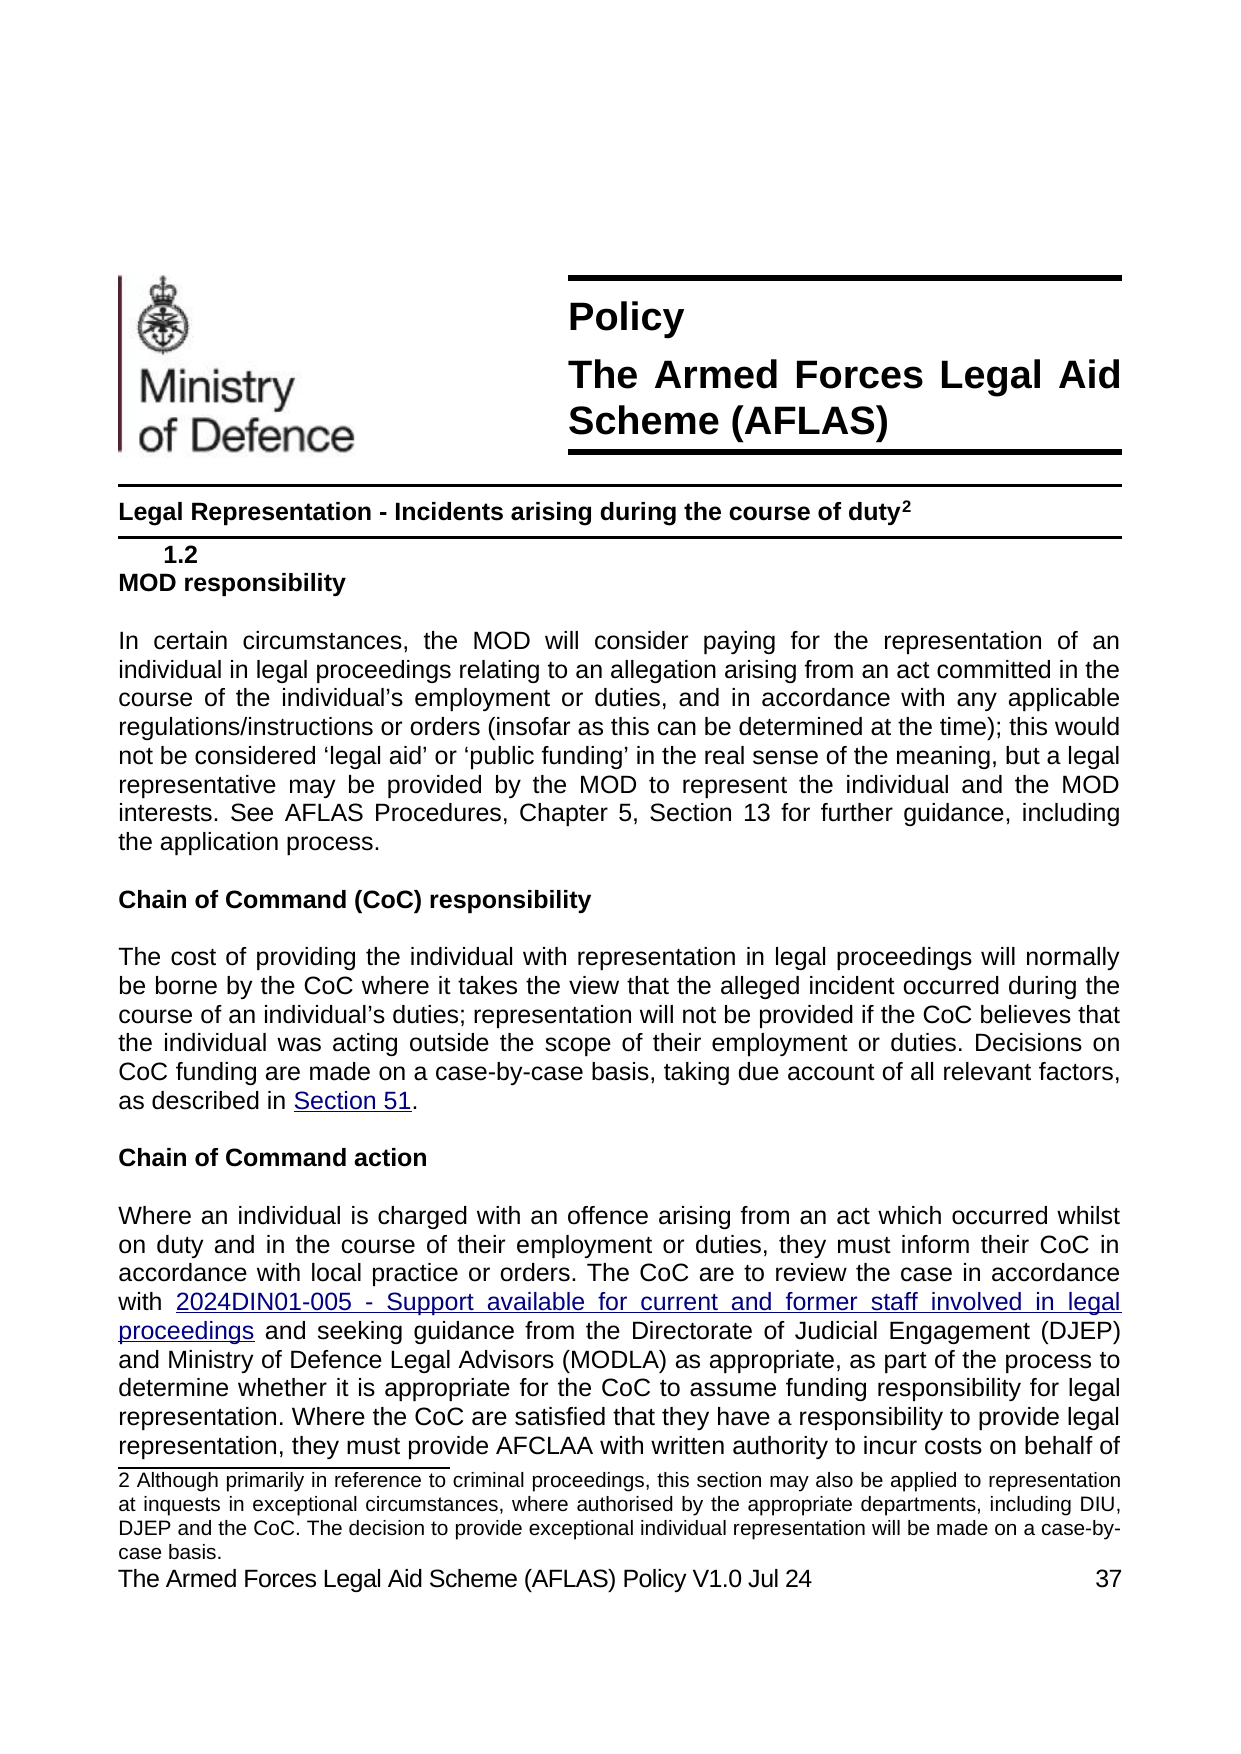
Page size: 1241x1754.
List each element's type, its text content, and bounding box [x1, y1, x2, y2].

text Although primarily in reference to criminal proceedings, this section may also be applied to representation at inquests in exceptional circumstances, where authorised by the appropriate departments, including DIU, DJEP and the CoC. The decision to provide exceptional individual representation will be made on a case-by-case basis. [118, 1468, 1122, 1563]
subtitle MOD responsibility [118, 568, 1122, 597]
text In certain circumstances, the MOD will consider paying for the representation of an individual in legal proceedings relating to an allegation arising from an act committed in the course of the individual’s employment or duties, and in accordance with any applicable regulations/instructions or orders (insofar as this can be determined at the time); this would not be considered ‘legal aid’ or ‘public funding’ in the real sense of the meaning, but a legal representative may be provided by the MOD to represent the individual and the MOD interests. See AFLAS Procedures, Chapter 5, Section 13 for further guidance, including the application process. [118, 626, 1122, 856]
subtitle Legal Representation - Incidents arising during the course of duty [118, 487, 1122, 536]
subtitle Chain of Command (CoC) responsibility [118, 884, 1122, 913]
text The cost of providing the individual with representation in legal proceedings will normally be borne by the CoC where it takes the view that the alleged incident occurred during the course of an individual’s duties; representation will not be provided if the CoC believes that the individual was acting outside the scope of their employment or duties. Decisions on CoC funding are made on a case-by-case basis, taking due account of all relevant factors, as described in Section 51. [118, 942, 1122, 1114]
text Where an individual is charged with an offence arising from an act which occurred whilst on duty and in the course of their employment or duties, they must inform their CoC in accordance with local practice or orders. The CoC are to review the case in accordance with 2024DIN01-005 - Support available for current and former staff involved in legal proceedings and seeking guidance from the Directorate of Judicial Engagement (DJEP) and Ministry of Defence Legal Advisors (MODLA) as appropriate, as part of the process to determine whether it is appropriate for the CoC to assume funding responsibility for legal representation. Where the CoC are satisfied that they have a responsibility to provide legal representation, they must provide AFCLAA with written authority to incur costs on behalf of [118, 1201, 1122, 1459]
subtitle Chain of Command action [118, 1143, 1122, 1172]
